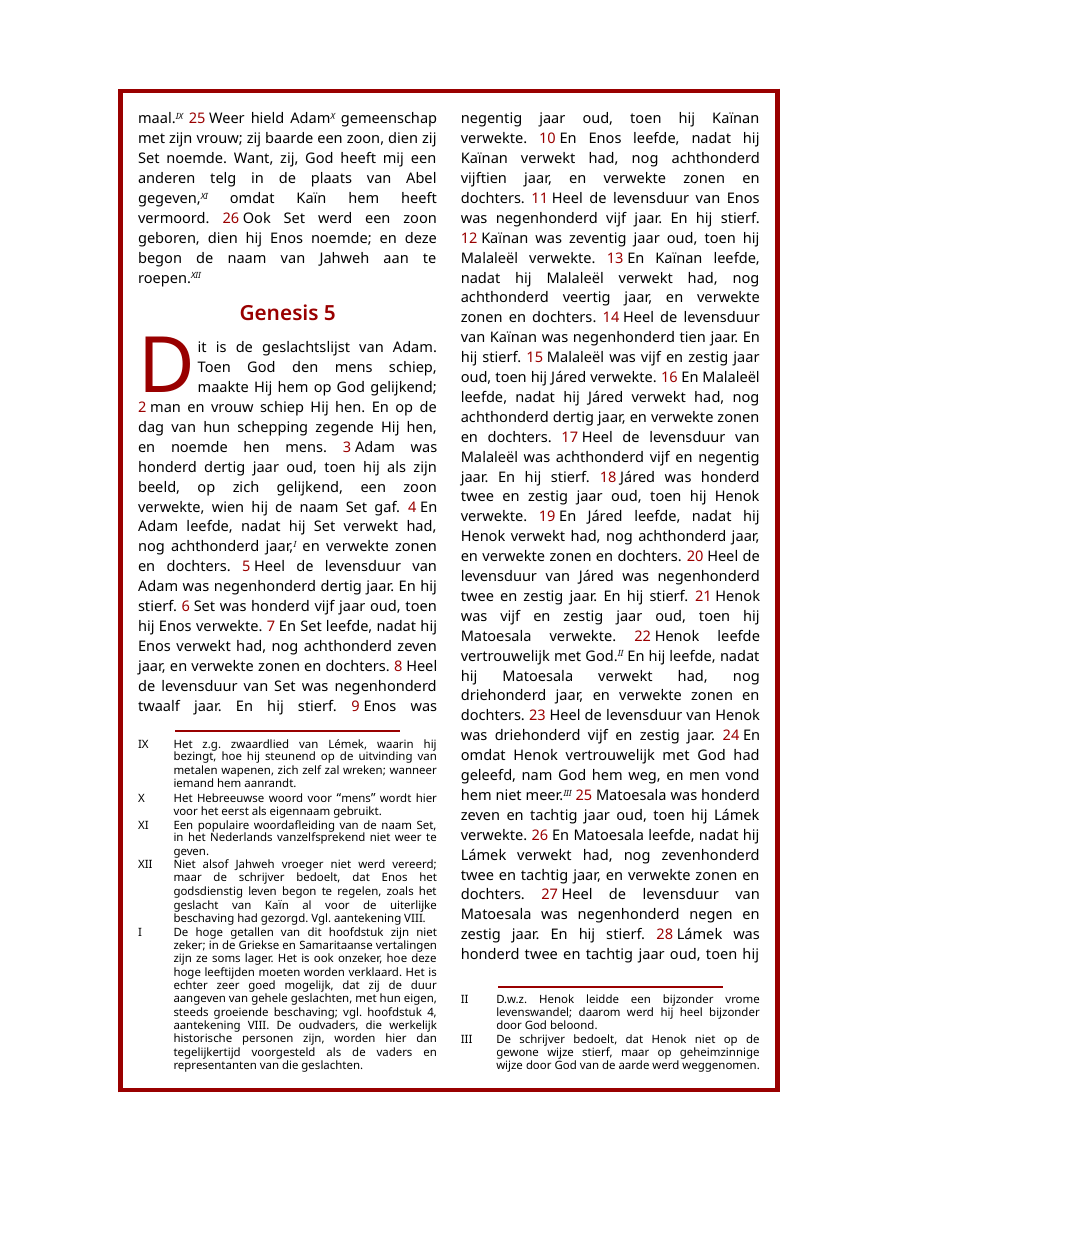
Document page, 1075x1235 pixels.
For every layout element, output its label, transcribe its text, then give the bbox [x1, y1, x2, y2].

text De schrijver bedoelt, dat Henok niet op de gewone wijze stierf, maar op geheimzinnige wijze door God van de aarde werd weggenomen. [461, 1033, 760, 1073]
subtitle Genesis 5 [138, 298, 437, 326]
text negentig jaar oud, toen hij Kaïnan verwekte. 10 En Enos leefde, nadat hij Kaïnan verwekt had, nog achthonderd vijftien jaar, en verwekte zonen en dochters. 11 Heel de levensduur van Enos was negenhonderd vijf jaar. En hij stierf. 12 Kaïnan was zeventig jaar oud, toen hij Malaleël verwekte. 13 En Kaïnan leefde, nadat hij Malaleël verwekt had, nog achthonderd veertig jaar, en verwekte zonen en dochters. 14 Heel de levensduur van Kaïnan was negenhonderd tien jaar. En hij stierf. 15 Malaleël was vijf en zestig jaar oud, toen hij Járed verwekte. 16 En Malaleël leefde, nadat hij Járed verwekt had, nog achthonderd dertig jaar, en verwekte zonen en dochters. 17 Heel de levensduur van Malaleël was achthonderd vijf en negentig jaar. En hij stierf. 18 Járed was honderd twee en zestig jaar oud, toen hij Henok verwekte. 19 En Járed leefde, nadat hij Henok verwekt had, nog achthonderd jaar, en verwekte zonen en dochters. 20 Heel de levensduur van Járed was negenhonderd twee en zestig jaar. En hij stierf. 21 Henok was vijf en zestig jaar oud, toen hij Matoesala verwekte. 22 Henok leefde vertrouwelijk met God. En hij leefde, nadat hij Matoesala verwekt had, nog driehonderd jaar, en verwekte zonen en dochters. 23 Heel de levensduur van Henok was driehonderd vijf en zestig jaar. 24 En omdat Henok vertrouwelijk met God had geleefd, nam God hem weg, en men vond hem niet meer. 25 Matoesala was honderd zeven en tachtig jaar oud, toen hij Lámek verwekte. 26 En Matoesala leefde, nadat hij Lámek verwekt had, nog zevenhonderd twee en tachtig jaar, en verwekte zonen en dochters. 27 Heel de levensduur van Matoesala was negenhonderd negen en zestig jaar. En hij stierf. 28 Lámek was honderd twee en tachtig jaar oud, toen hij [461, 108, 760, 964]
text De hoge getallen van dit hoofdstuk zijn niet zeker; in de Griekse en Samaritaanse vertalingen zijn ze soms lager. Het is ook onzeker, hoe deze hoge leeftijden moeten worden verklaard. Het is echter zeer goed mogelijk, dat zij de duur aangeven van gehele geslachten, met hun eigen, steeds groeiende beschaving; vgl. hoofdstuk 4, aantekening VIII. De oudvaders, die werkelijk historische personen zijn, worden hier dan tegelijkertijd voorgesteld als de vaders en representanten van die geslachten. [138, 926, 437, 1073]
text Het z.g. zwaardlied van Lémek, waarin hij bezingt, hoe hij steunend op de uitvinding van metalen wapenen, zich zelf zal wreken; wanneer iemand hem aanrandt. [138, 737, 437, 791]
text Niet alsof Jahweh vroeger niet werd vereerd; maar de schrijver bedoelt, dat Enos het godsdienstig leven begon te regelen, zoals het geslacht van Kaïn al voor de uiterlijke beschaving had gezorgd. Vgl. aantekening VIII. [138, 858, 437, 926]
text D.w.z. Henok leidde een bijzonder vrome levenswandel; daarom werd hij heel bijzonder door God beloond. [461, 993, 760, 1033]
text Een populaire woordafleiding van de naam Set, in het Nederlands vanzelfsprekend niet weer te geven. [138, 818, 437, 858]
text Dit is de geslachtslijst van Adam. Toen God den mens schiep, maakte Hij hem op God gelijkend; 2 man en vrouw schiep Hij hen. En op de dag van hun schepping zegende Hij hen, en noemde hen mens. 3 Adam was honderd dertig jaar oud, toen hij als zijn beeld, op zich gelijkend, een zoon verwekte, wien hij de naam Set gaf. 4 En Adam leefde, nadat hij Set verwekt had, nog achthonderd jaar, en verwekte zonen en dochters. 5 Heel de levensduur van Adam was negenhonderd dertig jaar. En hij stierf. 6 Set was honderd vijf jaar oud, toen hij Enos verwekte. 7 En Set leefde, nadat hij Enos verwekt had, nog achthonderd zeven jaar, en verwekte zonen en dochters. 8 Heel de levensduur van Set was negenhonderd twaalf jaar. En hij stierf. 9 Enos was [138, 337, 437, 715]
text Het Hebreeuwse woord voor “mens” wordt hier voor het eerst als eigennaam gebruikt. [138, 791, 437, 818]
